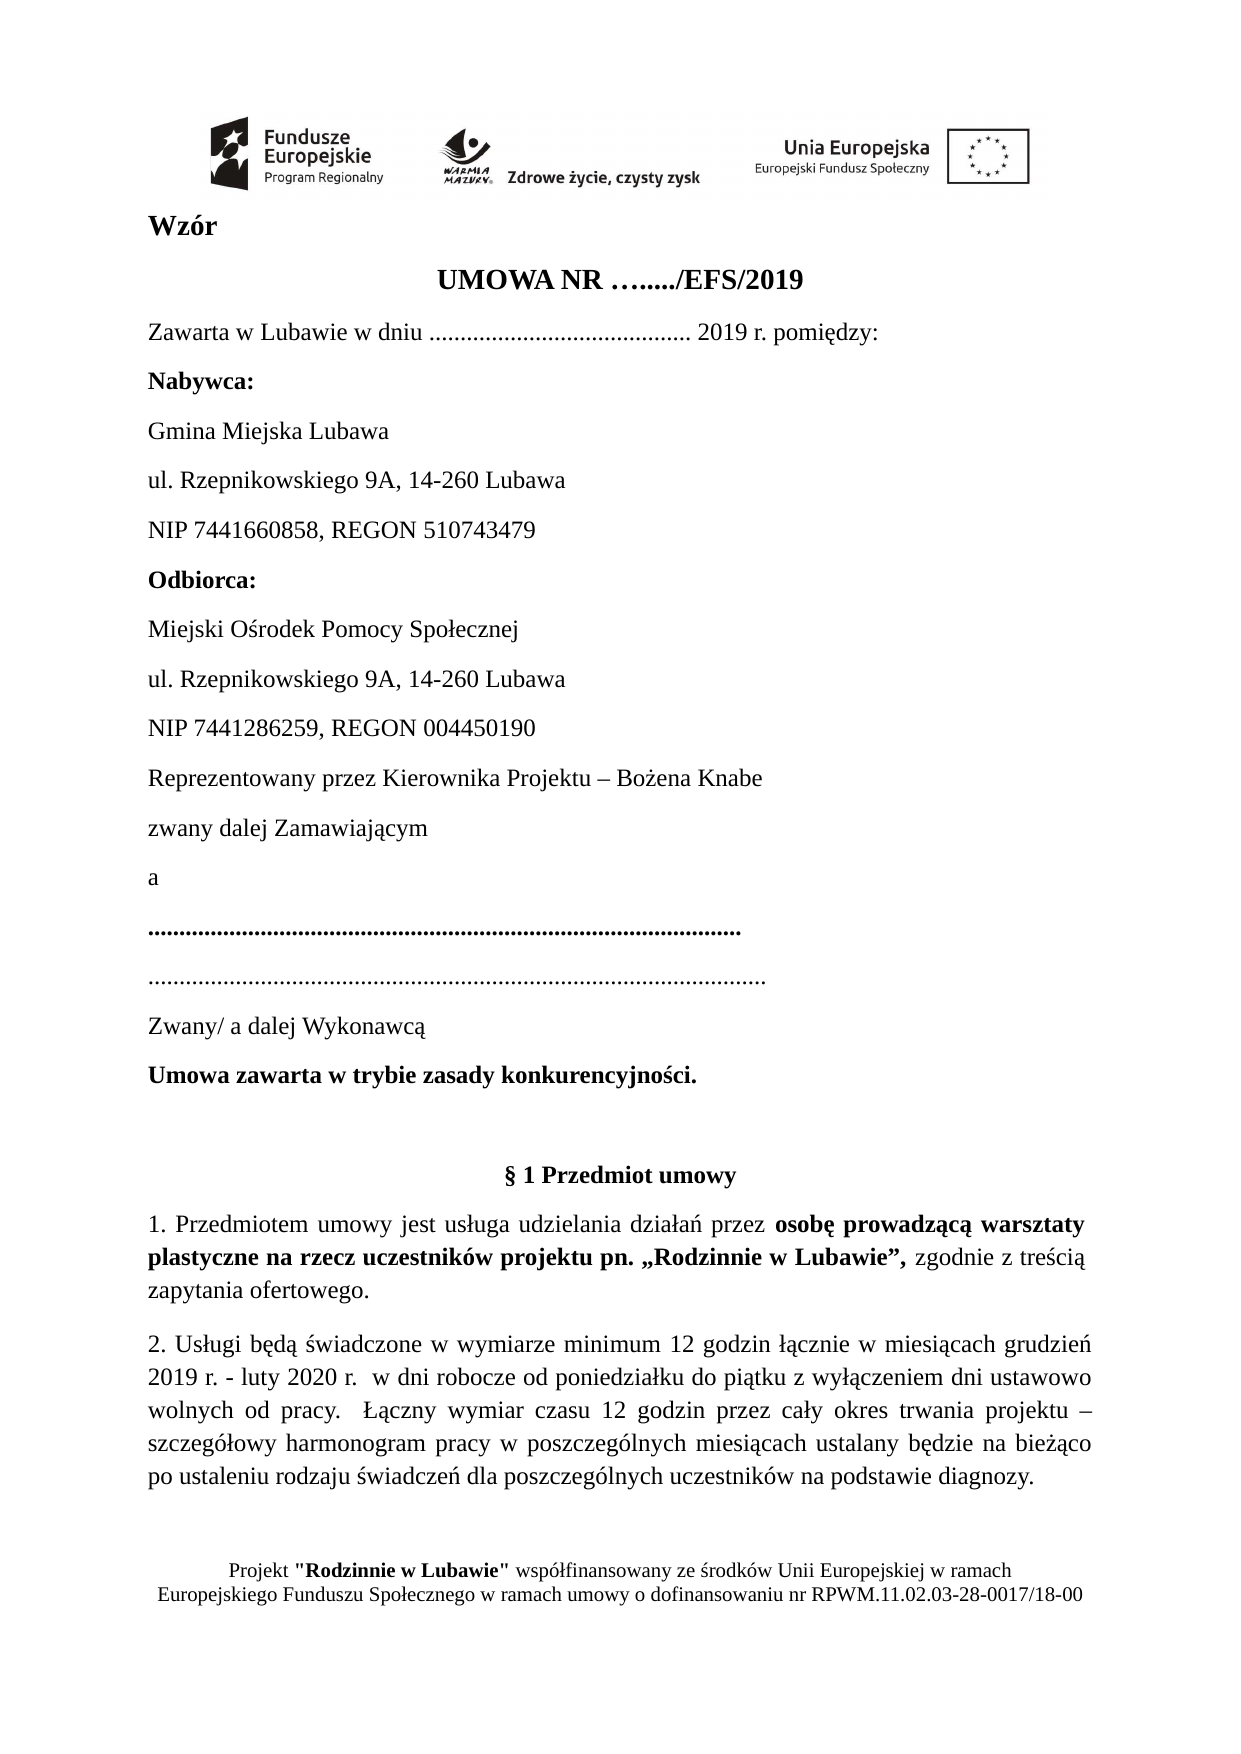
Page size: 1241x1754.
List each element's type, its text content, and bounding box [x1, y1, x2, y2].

text Wzór [148, 208, 1093, 242]
text Odbiorca: [148, 565, 1093, 593]
text ul. Rzepnikowskiego 9A, 14-260 Lubawa [148, 664, 1093, 693]
text ................................................................................................... [148, 961, 1093, 990]
text Gmina Miejska Lubawa [148, 416, 1093, 445]
text Umowa zawarta w trybie zasady konkurencyjności. [148, 1061, 1093, 1089]
text ul. Rzepnikowskiego 9A, 14-260 Lubawa [148, 466, 1093, 494]
text a [148, 862, 1093, 891]
text NIP 7441660858, REGON 510743479 [148, 515, 1093, 544]
text UMOWA NR …...../EFS/2019 [148, 262, 1093, 296]
text zwany dalej Zamawiającym [148, 813, 1093, 841]
text ............................................................................................... [148, 912, 1093, 941]
text Zwany/ a dalej Wykonawcą [148, 1011, 1093, 1040]
text NIP 7441286259, REGON 004450190 [148, 713, 1093, 742]
text 1. Przedmiotem umowy jest usługa udzielania działań przez osobę prowadzącą warsztaty plastyczne na rzecz uczestników projektu pn. „Rodzinnie w Lubawie”, zgodnie z treścią zapytania ofertowego. [148, 1209, 1085, 1304]
text § 1 Przedmiot umowy [148, 1160, 1093, 1188]
text 2. Usługi będą świadczone w wymiarze minimum 12 godzin łącznie w miesiącach grudzień 2019 r. - luty 2020 r. w dni robocze od poniedziałku do piątku z wyłączeniem dni ustawowo wolnych od pracy. Łączny wymiar czasu 12 godzin przez cały okres trwania projektu – szczegółowy harmonogram pracy w poszczególnych miesiącach ustalany będzie na bieżąco po ustaleniu rodzaju świadczeń dla poszczególnych uczestników na podstawie diagnozy. [148, 1329, 1093, 1490]
text Miejski Ośrodek Pomocy Społecznej [148, 614, 1093, 643]
text Nabywca: [148, 366, 1093, 395]
text Reprezentowany przez Kierownika Projektu – Bożena Knabe [148, 763, 1093, 792]
text Zawarta w Lubawie w dniu .......................................... 2019 r. pomiędzy: [148, 317, 1093, 346]
